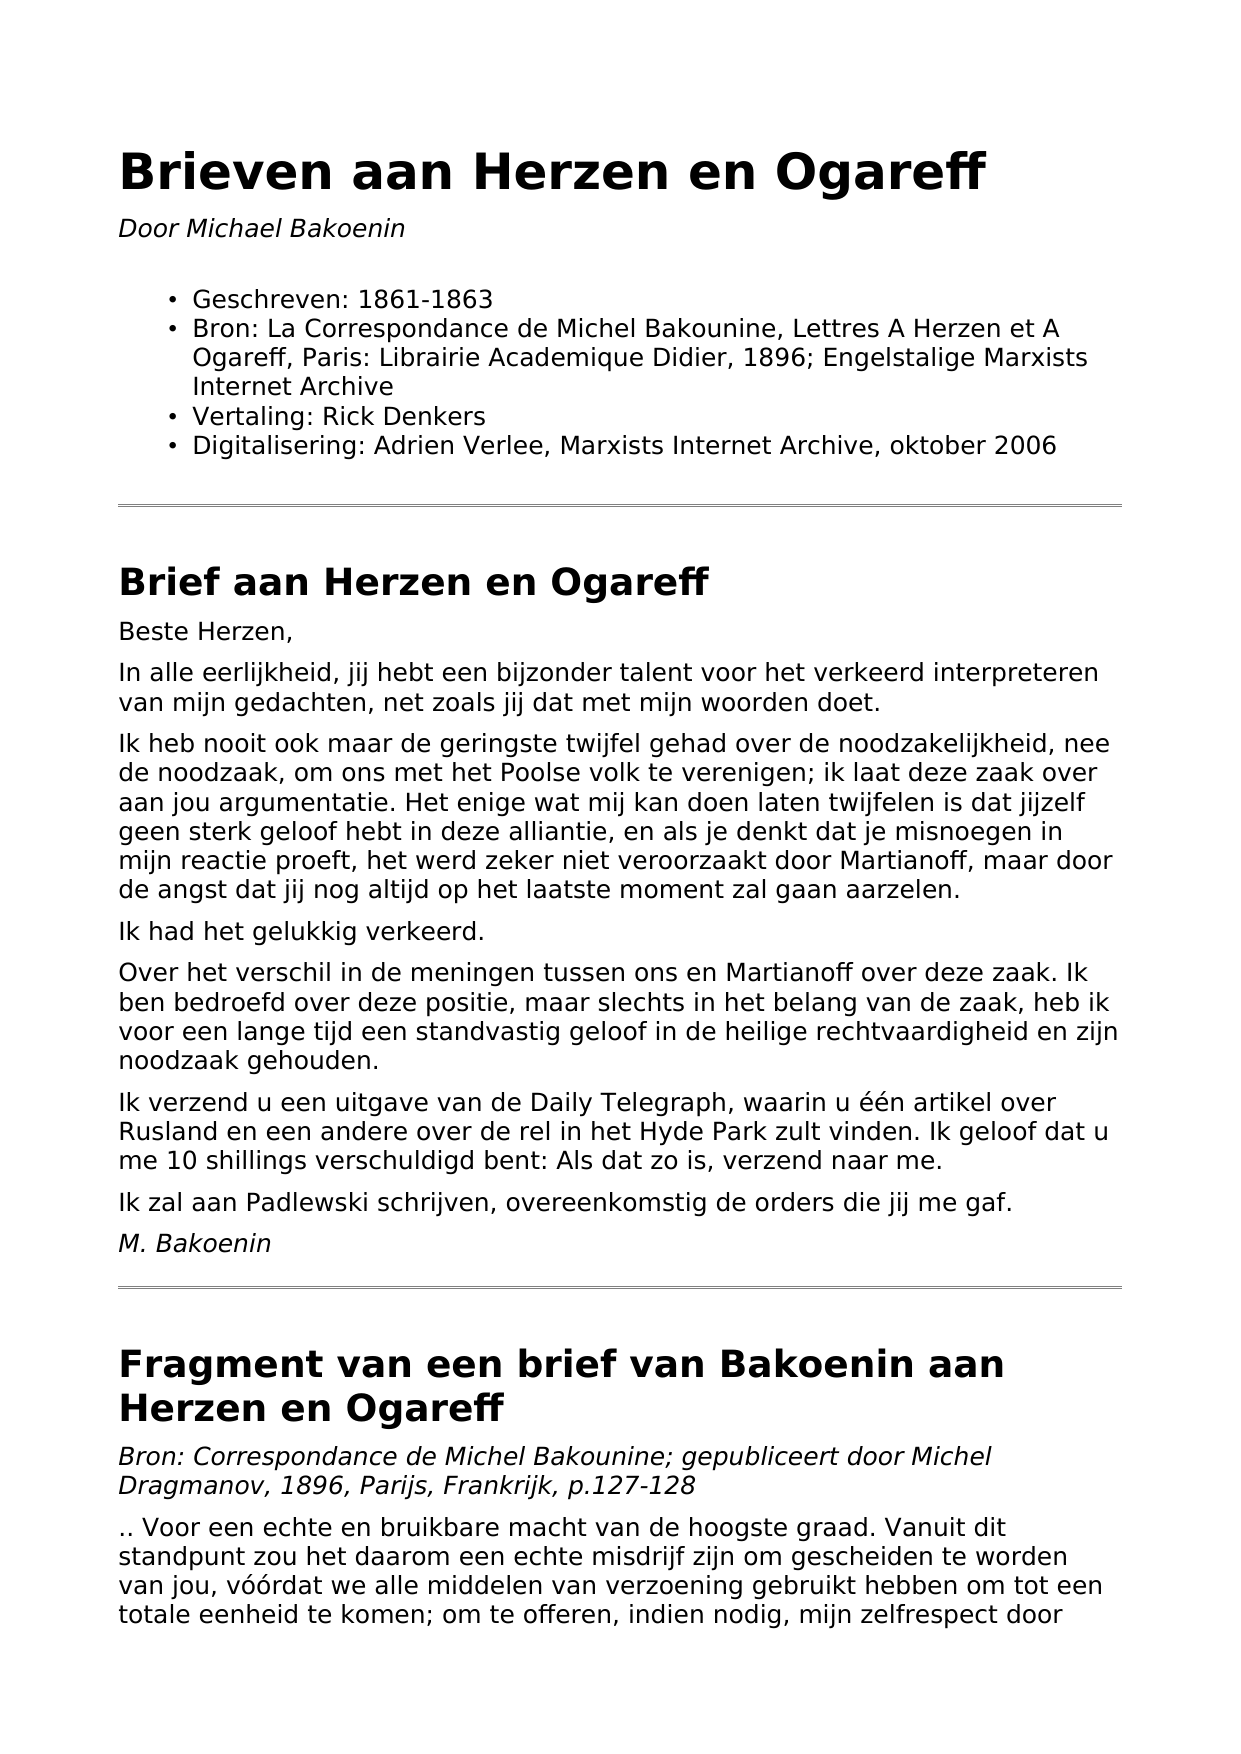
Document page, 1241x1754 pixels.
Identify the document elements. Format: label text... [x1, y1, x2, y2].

text M. Bakoenin [118, 1229, 1122, 1259]
text In alle eerlijkheid, jij hebt een bijzonder talent voor het verkeerd interpreteren van mijn gedachten, net zoals jij dat met mijn woorden doet. [118, 659, 1122, 717]
list Digitalisering: Adrien Verlee, Marxists Internet Archive, oktober 2006 [177, 431, 1122, 460]
text Over het verschil in de meningen tussen ons en Martianoff over deze zaak. Ik ben bedroefd over deze positie, maar slechts in het belang van de zaak, heb ik voor een lange tijd een standvastig geloof in de heilige rechtvaardigheid en zijn noodzaak gehouden. [118, 959, 1122, 1075]
text Ik heb nooit ook maar de geringste twijfel gehad over de noodzakelijkheid, nee de noodzaak, om ons met het Poolse volk te verenigen; ik laat deze zaak over aan jou argumentatie. Het enige wat mij kan doen laten twijfelen is dat jijzelf geen sterk geloof hebt in deze alliantie, en als je denkt dat je misnoegen in mijn reactie proeft, het werd zeker niet veroorzaakt door Martianoff, maar door de angst dat jij nog altijd op het laatste moment zal gaan aarzelen. [118, 729, 1122, 904]
text Ik verzend u een uitgave van de Daily Telegraph, waarin u één artikel over Rusland en een andere over de rel in het Hyde Park zult vinden. Ik geloof dat u me 10 shillings verschuldigd bent: Als dat zo is, verzend naar me. [118, 1088, 1122, 1175]
text Bron: Correspondance de Michel Bakounine; gepubliceert door Michel Dragmanov, 1896, Parijs, Frankrijk, p.127-128 [118, 1442, 1122, 1501]
subtitle Fragment van een brief van Bakoenin aan Herzen en Ogareff [118, 1342, 1122, 1430]
list Vertaling: Rick Denkers [177, 402, 1122, 431]
subtitle Brief aan Herzen en Ogareff [118, 561, 1122, 604]
subtitle Brieven aan Herzen en Ogareff [118, 143, 1122, 201]
text Ik had het gelukkig verkeerd. [118, 917, 1122, 946]
list Bron: La Correspondance de Michel Bakounine, Lettres A Herzen et A Ogareff, Paris: Librairie Academique Didier, 1896; Engelstalige Marxists Internet Archive [177, 314, 1122, 402]
text .. Voor een echte en bruikbare macht van de hoogste graad. Vanuit dit standpunt zou het daarom een echte misdrijf zijn om gescheiden te worden van jou, vóórdat we alle middelen van verzoening gebruikt hebben om tot een totale eenheid te komen; om te offeren, indien nodig, mijn zelfrespect door [118, 1513, 1122, 1630]
text Door Michael Bakoenin [118, 214, 1122, 243]
text Beste Herzen, [118, 617, 1122, 646]
list Geschreven: 1861-1863 [177, 285, 1122, 314]
text Ik zal aan Padlewski schrijven, overeenkomstig de orders die jij me gaf. [118, 1188, 1122, 1217]
